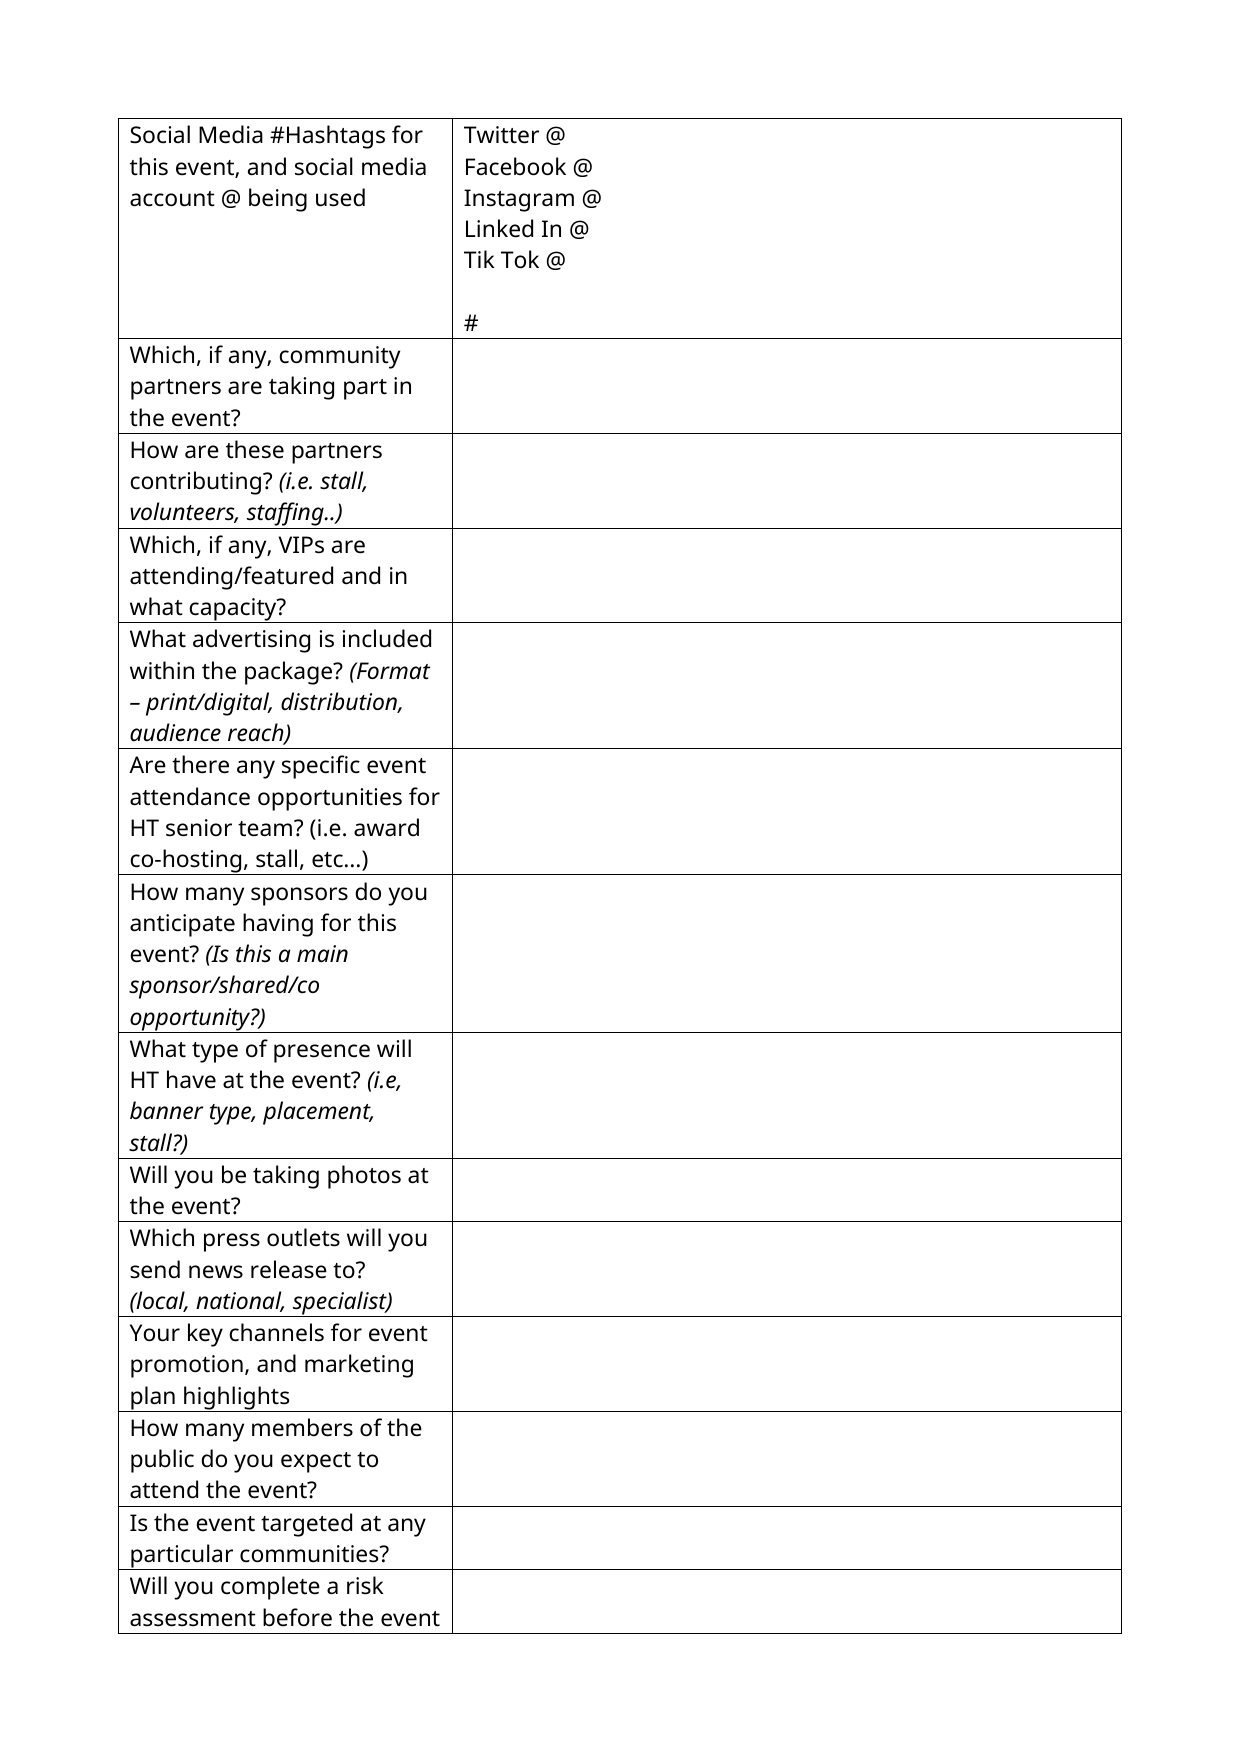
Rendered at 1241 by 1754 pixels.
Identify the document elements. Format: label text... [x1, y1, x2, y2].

table_cell [453, 875, 1121, 1032]
table_cell [453, 1507, 1121, 1569]
table_cell What advertising is included within the package? (Format – print/digital, distribution, audience reach) [119, 623, 452, 748]
table_cell Which press outlets will you send news release to? (local, national, specialist) [119, 1222, 452, 1316]
table_cell How many sponsors do you anticipate having for this event? (Is this a main sponsor/shared/co opportunity?) [119, 875, 452, 1032]
table_cell Twitter @ Facebook @ Instagram @ Linked In @ Tik Tok @ # [453, 119, 1121, 338]
table_cell Will you be taking photos at the event? [119, 1159, 452, 1221]
table_cell Is the event targeted at any particular communities? [119, 1507, 452, 1569]
table_cell How many members of the public do you expect to attend the event? [119, 1412, 452, 1506]
table_cell Your key channels for event promotion, and marketing plan highlights [119, 1317, 452, 1411]
table_cell Will you complete a risk assessment before the event [119, 1570, 452, 1633]
table_cell [453, 1412, 1121, 1506]
table_cell [453, 1033, 1121, 1158]
table_cell Social Media #Hashtags for this event, and social media account @ being used [119, 119, 452, 338]
table_cell [453, 339, 1121, 433]
table_cell How are these partners contributing? (i.e. stall, volunteers, staffing..) [119, 434, 452, 527]
table_cell [453, 529, 1121, 622]
table_cell Which, if any, VIPs are attending/featured and in what capacity? [119, 529, 452, 622]
table_cell [453, 434, 1121, 527]
table_cell [453, 1570, 1121, 1633]
table_cell [453, 623, 1121, 748]
table_cell [453, 1222, 1121, 1316]
table_cell [453, 1317, 1121, 1411]
table_cell Are there any specific event attendance opportunities for HT senior team? (i.e. award co-hosting, stall, etc…) [119, 749, 452, 874]
table_cell [453, 1159, 1121, 1221]
table_cell What type of presence will HT have at the event? (i.e, banner type, placement, stall?) [119, 1033, 452, 1158]
table_cell Which, if any, community partners are taking part in the event? [119, 339, 452, 433]
table_cell [453, 749, 1121, 874]
